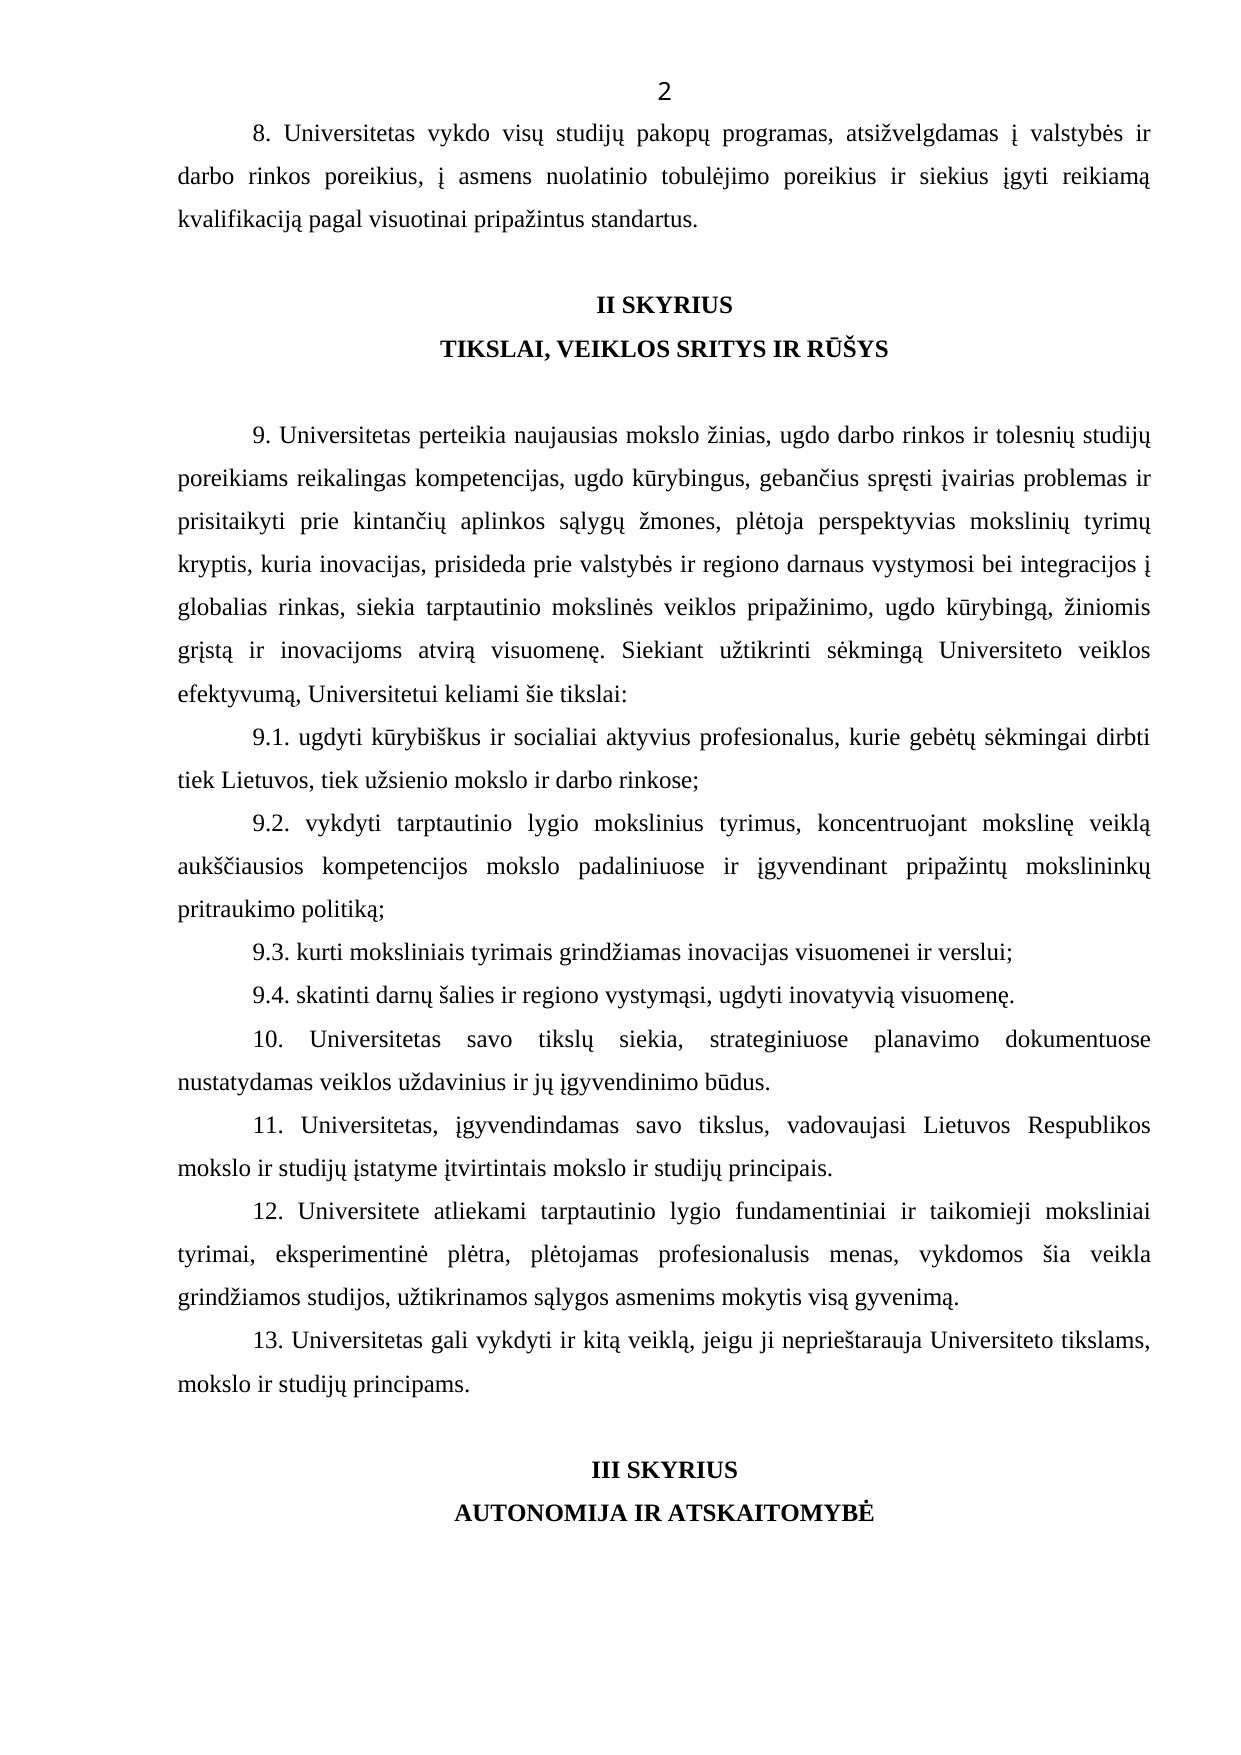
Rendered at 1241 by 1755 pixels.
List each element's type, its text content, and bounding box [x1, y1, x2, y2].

text 9.1. ugdyti kūrybiškus ir socialiai aktyvius profesionalus, kurie gebėtų sėkmingai dirbti tiek Lietuvos, tiek užsienio mokslo ir darbo rinkose; [177, 722, 1152, 794]
text II SKYRIUS [177, 291, 1152, 319]
text 8. Universitetas vykdo visų studijų pakopų programas, atsižvelgdamas į valstybės ir darbo rinkos poreikius, į asmens nuolatinio tobulėjimo poreikius ir siekius įgyti reikiamą kvalifikaciją pagal visuotinai pripažintus standartus. [177, 118, 1152, 233]
text 10. Universitetas savo tikslų siekia, strateginiuose planavimo dokumentuose nustatydamas veiklos uždavinius ir jų įgyvendinimo būdus. [177, 1024, 1152, 1096]
text 9.2. vykdyti tarptautinio lygio mokslinius tyrimus, koncentruojant mokslinę veiklą aukščiausios kompetencijos mokslo padaliniuose ir įgyvendinant pripažintų mokslininkų pritraukimo politiką; [177, 808, 1152, 923]
text 9.3. kurti moksliniais tyrimais grindžiamas inovacijas visuomenei ir verslui; [177, 937, 1152, 966]
text 9.4. skatinti darnų šalies ir regiono vystymąsi, ugdyti inovatyvią visuomenę. [177, 981, 1152, 1009]
text 11. Universitetas, įgyvendindamas savo tikslus, vadovaujasi Lietuvos Respublikos mokslo ir studijų įstatyme įtvirtintais mokslo ir studijų principais. [177, 1110, 1152, 1182]
text 13. Universitetas gali vykdyti ir kitą veiklą, jeigu ji neprieštarauja Universiteto tikslams, mokslo ir studijų principams. [177, 1326, 1152, 1397]
text AUTONOMIJA IR ATSKAITOMYBĖ [177, 1498, 1152, 1527]
text III SKYRIUS [177, 1455, 1152, 1484]
text 12. Universitete atliekami tarptautinio lygio fundamentiniai ir taikomieji moksliniai tyrimai, eksperimentinė plėtra, plėtojamas profesionalusis menas, vykdomos šia veikla grindžiamos studijos, užtikrinamos sąlygos asmenims mokytis visą gyvenimą. [177, 1196, 1152, 1311]
text TIKSLAI, VEIKLOS SRITYS IR RŪŠYS [177, 334, 1152, 362]
text 9. Universitetas perteikia naujausias mokslo žinias, ugdo darbo rinkos ir tolesnių studijų poreikiams reikalingas kompetencijas, ugdo kūrybingus, gebančius spręsti įvairias problemas ir prisitaikyti prie kintančių aplinkos sąlygų žmones, plėtoja perspektyvias mokslinių tyrimų kryptis, kuria inovacijas, prisideda prie valstybės ir regiono darnaus vystymosi bei integracijos į globalias rinkas, siekia tarptautinio mokslinės veiklos pripažinimo, ugdo kūrybingą, žiniomis grįstą ir inovacijoms atvirą visuomenę. Siekiant užtikrinti sėkmingą Universiteto veiklos efektyvumą, Universitetui keliami šie tikslai: [177, 420, 1152, 707]
